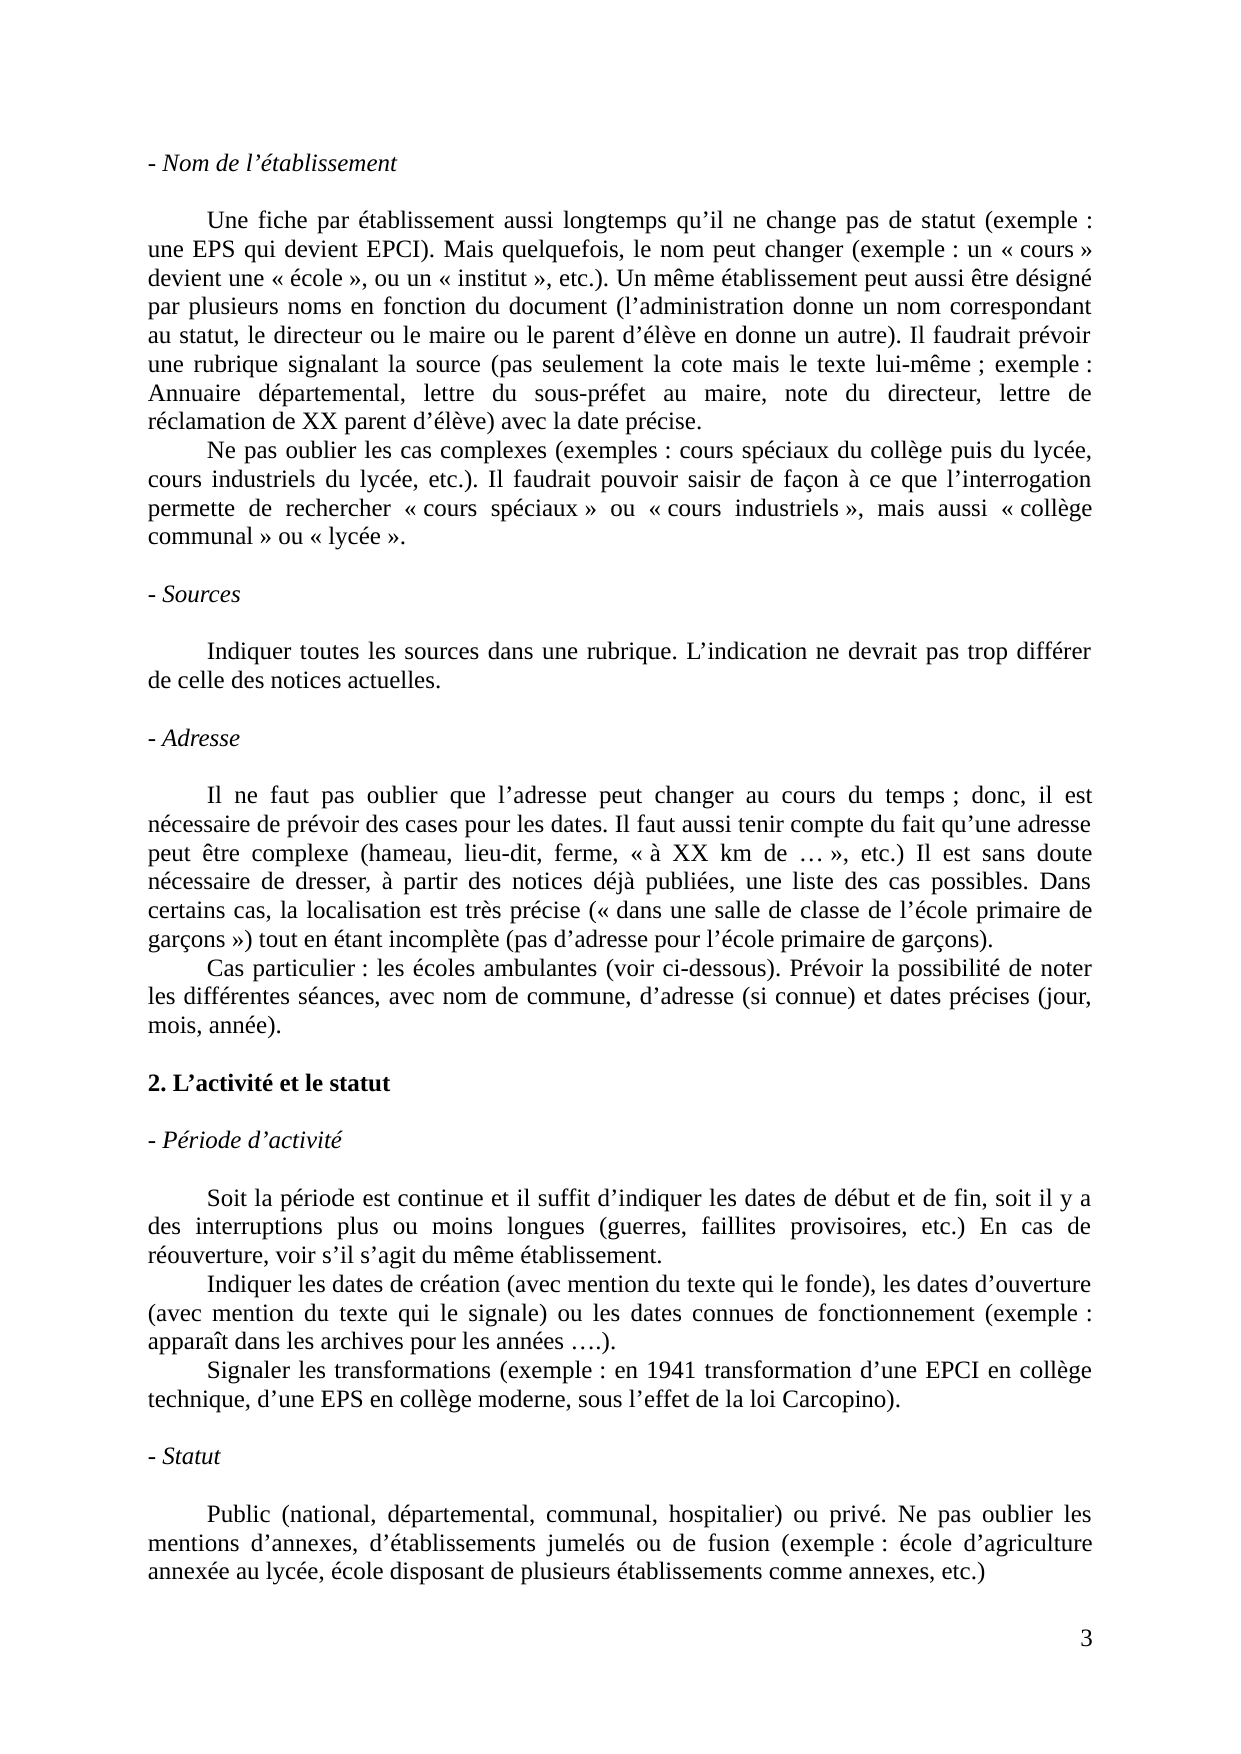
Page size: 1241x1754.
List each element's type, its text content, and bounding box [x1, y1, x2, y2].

text Signaler les transformations (exemple : en 1941 transformation d’une EPCI en collège technique, d’une EPS en collège moderne, sous l’effet de la loi Carcopino). [148, 1355, 1093, 1413]
text Indiquer les dates de création (avec mention du texte qui le fonde), les dates d’ouverture (avec mention du texte qui le signale) ou les dates connues de fonctionnement (exemple : apparaît dans les archives pour les années ….). [148, 1269, 1093, 1355]
text Indiquer toutes les sources dans une rubrique. L’indication ne devrait pas trop différer de celle des notices actuelles. [148, 636, 1093, 694]
text 2. L’activité et le statut [148, 1068, 1093, 1096]
text Il ne faut pas oublier que l’adresse peut changer au cours du temps ; donc, il est nécessaire de prévoir des cases pour les dates. Il faut aussi tenir compte du fait qu’une adresse peut être complexe (hameau, lieu-dit, ferme, « à XX km de … », etc.) Il est sans doute nécessaire de dresser, à partir des notices déjà publiées, une liste des cas possibles. Dans certains cas, la localisation est très précise (« dans une salle de classe de l’école primaire de garçons ») tout en étant incomplète (pas d’adresse pour l’école primaire de garçons). [148, 780, 1093, 953]
text Soit la période est continue et il suffit d’indiquer les dates de début et de fin, soit il y a des interruptions plus ou moins longues (guerres, faillites provisoires, etc.) En cas de réouverture, voir s’il s’agit du même établissement. [148, 1183, 1093, 1269]
text - Sources [148, 579, 1093, 608]
text - Période d’activité [148, 1125, 1093, 1154]
text Ne pas oublier les cas complexes (exemples : cours spéciaux du collège puis du lycée, cours industriels du lycée, etc.). Il faudrait pouvoir saisir de façon à ce que l’interrogation permette de rechercher « cours spéciaux » ou « cours industriels », mais aussi « collège communal » ou « lycée ». [148, 435, 1093, 550]
text - Adresse [148, 723, 1093, 751]
text - Nom de l’établissement [148, 148, 1093, 176]
text Cas particulier : les écoles ambulantes (voir ci-dessous). Prévoir la possibilité de noter les différentes séances, avec nom de commune, d’adresse (si connue) et dates précises (jour, mois, année). [148, 953, 1093, 1039]
text - Statut [148, 1441, 1093, 1470]
text Public (national, départemental, communal, hospitalier) ou privé. Ne pas oublier les mentions d’annexes, d’établissements jumelés ou de fusion (exemple : école d’agriculture annexée au lycée, école disposant de plusieurs établissements comme annexes, etc.) [148, 1499, 1093, 1585]
text Une fiche par établissement aussi longtemps qu’il ne change pas de statut (exemple : une EPS qui devient EPCI). Mais quelquefois, le nom peut changer (exemple : un « cours » devient une « école », ou un « institut », etc.). Un même établissement peut aussi être désigné par plusieurs noms en fonction du document (l’administration donne un nom correspondant au statut, le directeur ou le maire ou le parent d’élève en donne un autre). Il faudrait prévoir une rubrique signalant la source (pas seulement la cote mais le texte lui-même ; exemple : Annuaire départemental, lettre du sous-préfet au maire, note du directeur, lettre de réclamation de XX parent d’élève) avec la date précise. [148, 205, 1093, 435]
